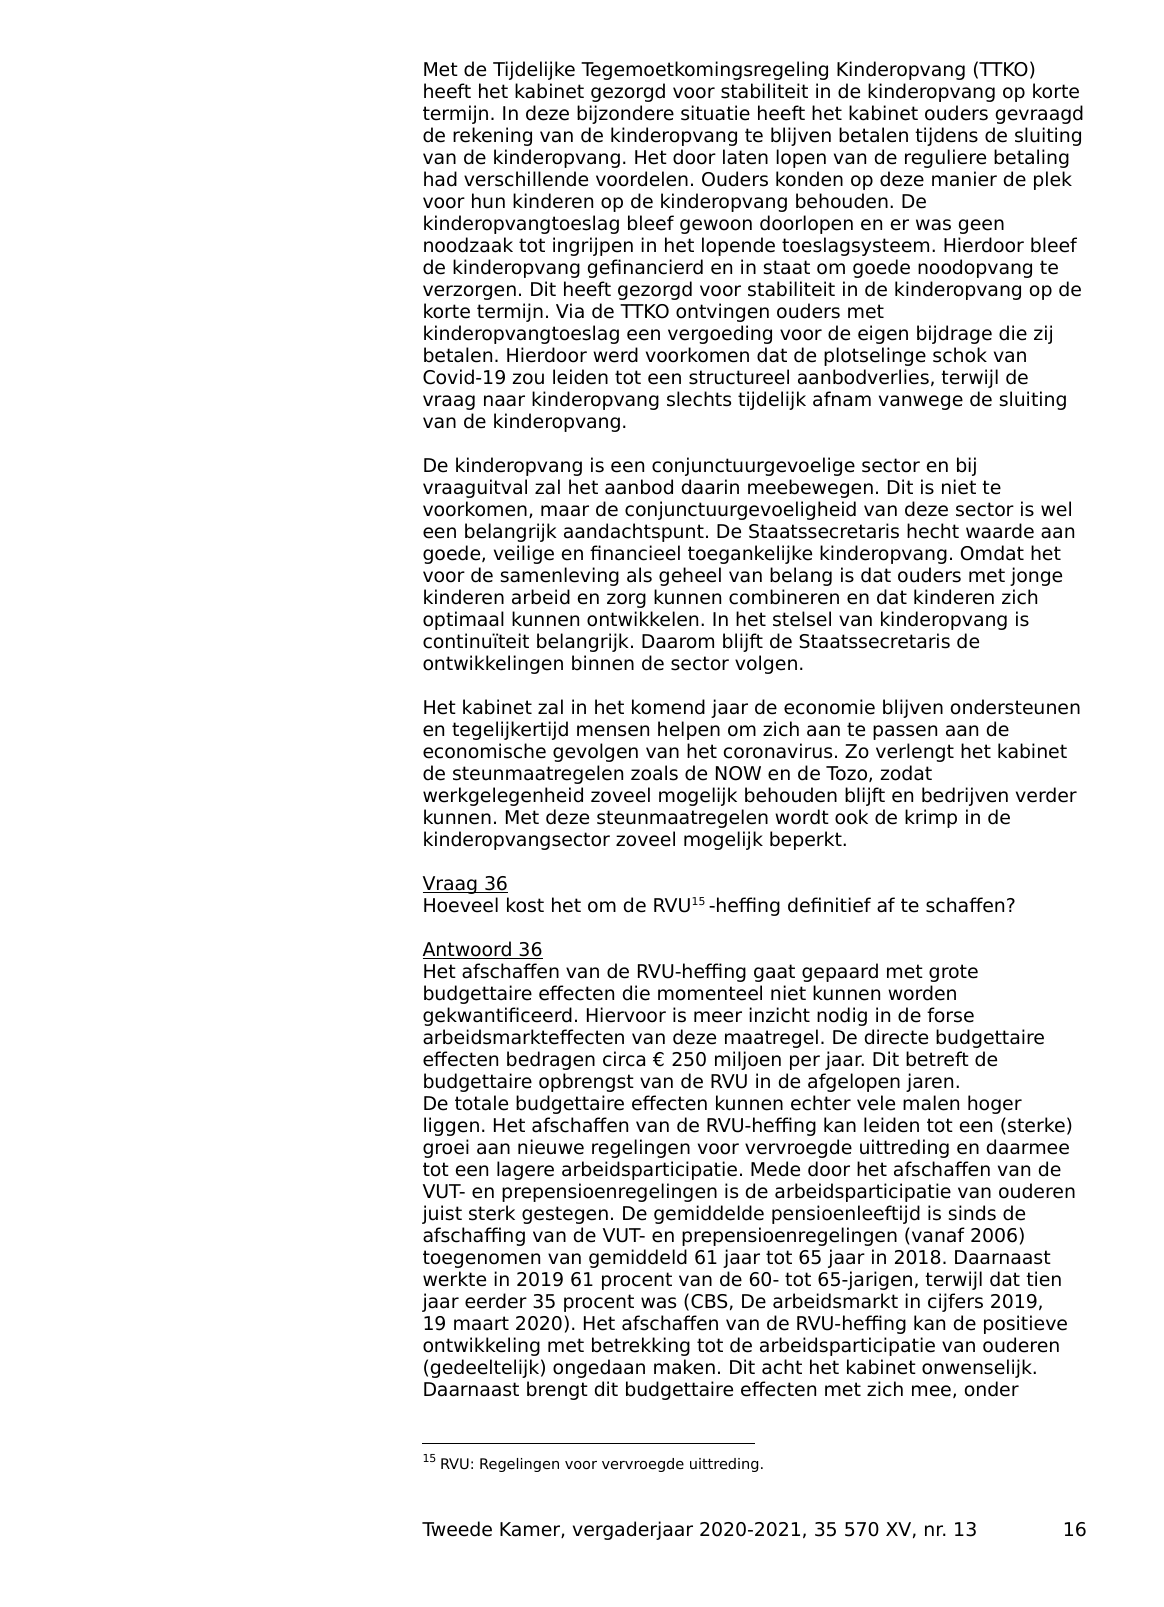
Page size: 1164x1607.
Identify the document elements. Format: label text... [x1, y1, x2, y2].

text Het kabinet zal in het komend jaar de economie blijven ondersteunen en tegelijkertijd mensen helpen om zich aan te passen aan de economische gevolgen van het coronavirus. Zo verlengt het kabinet de steunmaatregelen zoals de NOW en de Tozo, zodat werkgelegenheid zoveel mogelijk behouden blijft en bedrijven verder kunnen. Met deze steunmaatregelen wordt ook de krimp in de kinderopvangsector zoveel mogelijk beperkt. [422, 697, 1087, 851]
text Antwoord 36 [422, 939, 1087, 961]
text RVU: Regelingen voor vervroegde uittreding. [422, 1452, 1087, 1474]
text De kinderopvang is een conjunctuurgevoelige sector en bij vraaguitval zal het aanbod daarin meebewegen. Dit is niet te voorkomen, maar de conjunctuurgevoeligheid van deze sector is wel een belangrijk aandachtspunt. De Staatssecretaris hecht waarde aan goede, veilige en financieel toegankelijke kinderopvang. Omdat het voor de samenleving als geheel van belang is dat ouders met jonge kinderen arbeid en zorg kunnen combineren en dat kinderen zich optimaal kunnen ontwikkelen. In het stelsel van kinderopvang is continuïteit belangrijk. Daarom blijft de Staatssecretaris de ontwikkelingen binnen de sector volgen. [422, 455, 1087, 675]
text De totale budgettaire effecten kunnen echter vele malen hoger liggen. Het afschaffen van de RVU-heffing kan leiden tot een (sterke) groei aan nieuwe regelingen voor vervroegde uittreding en daarmee tot een lagere arbeidsparticipatie. Mede door het afschaffen van de VUT- en prepensioenregelingen is de arbeidsparticipatie van ouderen juist sterk gestegen. De gemiddelde pensioenleeftijd is sinds de afschaffing van de VUT- en prepensioenregelingen (vanaf 2006) toegenomen van gemiddeld 61 jaar tot 65 jaar in 2018. Daarnaast werkte in 2019 61 procent van de 60- tot 65-jarigen, terwijl dat tien jaar eerder 35 procent was (CBS, De arbeidsmarkt in cijfers 2019, 19 maart 2020). Het afschaffen van de RVU-heffing kan de positieve ontwikkeling met betrekking tot de arbeidsparticipatie van ouderen (gedeeltelijk) ongedaan maken. Dit acht het kabinet onwenselijk. Daarnaast brengt dit budgettaire effecten met zich mee, onder [422, 1093, 1087, 1401]
text Hoeveel kost het om de RVU-heffing definitief af te schaffen? [422, 895, 1087, 917]
text Vraag 36 [422, 873, 1087, 895]
text Het afschaffen van de RVU-heffing gaat gepaard met grote budgettaire effecten die momenteel niet kunnen worden gekwantificeerd. Hiervoor is meer inzicht nodig in de forse arbeidsmarkteffecten van deze maatregel. De directe budgettaire effecten bedragen circa € 250 miljoen per jaar. Dit betreft de budgettaire opbrengst van de RVU in de afgelopen jaren. [422, 961, 1087, 1093]
text Met de Tijdelijke Tegemoetkomingsregeling Kinderopvang (TTKO) heeft het kabinet gezorgd voor stabiliteit in de kinderopvang op korte termijn. In deze bijzondere situatie heeft het kabinet ouders gevraagd de rekening van de kinderopvang te blijven betalen tijdens de sluiting van de kinderopvang. Het door laten lopen van de reguliere betaling had verschillende voordelen. Ouders konden op deze manier de plek voor hun kinderen op de kinderopvang behouden. De kinderopvangtoeslag bleef gewoon doorlopen en er was geen noodzaak tot ingrijpen in het lopende toeslagsysteem. Hierdoor bleef de kinderopvang gefinancierd en in staat om goede noodopvang te verzorgen. Dit heeft gezorgd voor stabiliteit in de kinderopvang op de korte termijn. Via de TTKO ontvingen ouders met kinderopvangtoeslag een vergoeding voor de eigen bijdrage die zij betalen. Hierdoor werd voorkomen dat de plotselinge schok van Covid-19 zou leiden tot een structureel aanbodverlies, terwijl de vraag naar kinderopvang slechts tijdelijk afnam vanwege de sluiting van de kinderopvang. [422, 59, 1087, 433]
